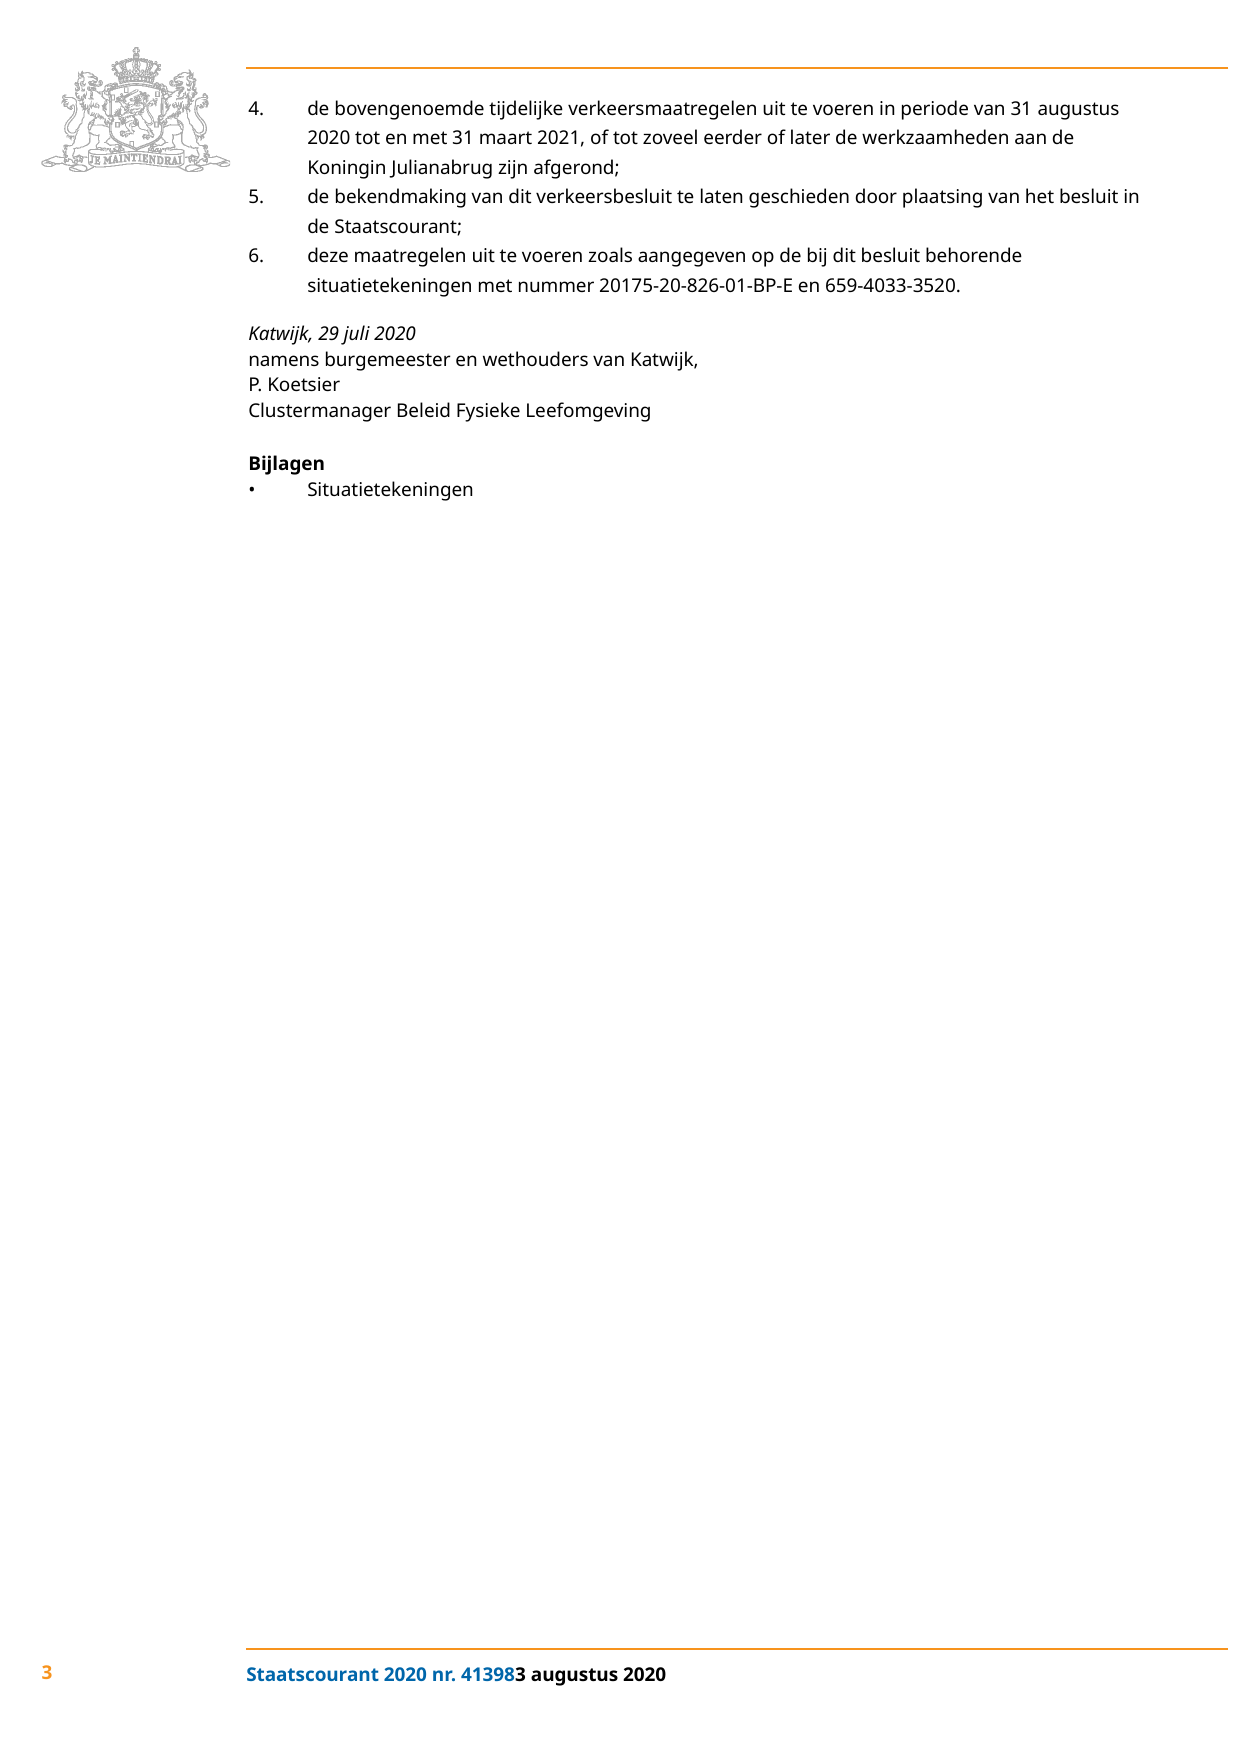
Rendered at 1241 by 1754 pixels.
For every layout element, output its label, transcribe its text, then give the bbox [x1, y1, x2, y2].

text Bijlagen [248, 450, 1152, 476]
list Situatietekeningen [248, 476, 1152, 502]
text namens burgemeester en wethouders van Katwijk, [248, 346, 1152, 372]
picture [41, 47, 231, 172]
list deze maatregelen uit te voeren zoals aangegeven op de bij dit besluit behorende situatietekeningen met nummer 20175-20-826-01-BP-E en 659-4033-3520. [248, 243, 1152, 298]
text Clustermanager Beleid Fysieke Leefomgeving [248, 397, 1152, 423]
list de bovengenoemde tijdelijke verkeersmaatregelen uit te voeren in periode van 31 augustus 2020 tot en met 31 maart 2021, of tot zoveel eerder of later de werkzaamheden aan de Koningin Julianabrug zijn afgerond; [248, 95, 1152, 180]
text P. Koetsier [248, 372, 1152, 397]
list de bekendmaking van dit verkeersbesluit te laten geschieden door plaatsing van het besluit in de Staatscourant; [248, 183, 1152, 239]
text Katwijk, 29 juli 2020 [248, 320, 1152, 346]
